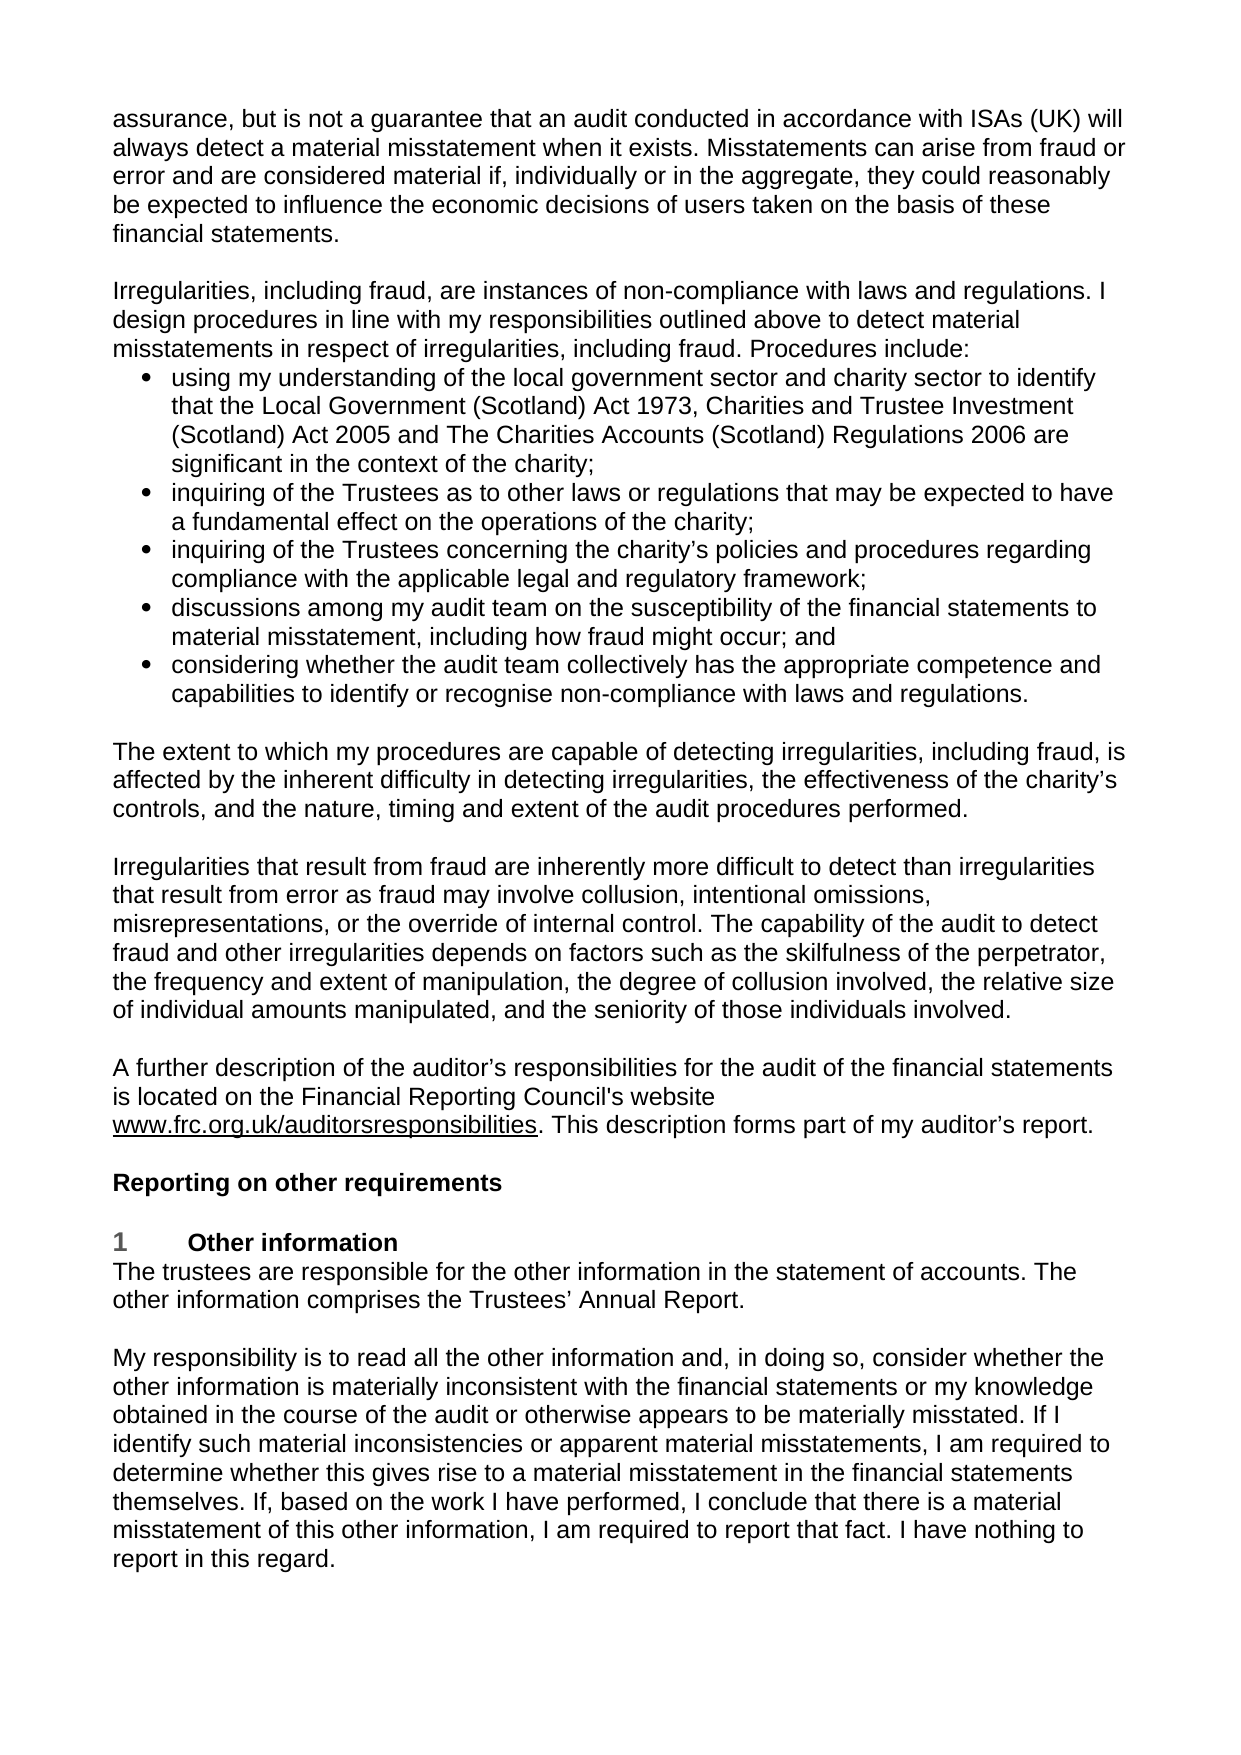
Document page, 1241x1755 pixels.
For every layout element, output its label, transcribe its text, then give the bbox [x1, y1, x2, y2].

text My responsibility is to read all the other information and, in doing so, consider whether the other information is materially inconsistent with the financial statements or my knowledge obtained in the course of the audit or otherwise appears to be materially misstated. If I identify such material inconsistencies or apparent material misstatements, I am required to determine whether this gives rise to a material misstatement in the financial statements themselves. If, based on the work I have performed, I conclude that there is a material misstatement of this other information, I am required to report that fact. I have nothing to report in this regard. [112, 1343, 1128, 1573]
subtitle Other information [112, 1226, 1128, 1257]
subtitle Reporting on other requirements [112, 1168, 1128, 1197]
text A further description of the auditor’s responsibilities for the audit of the financial statements is located on the Financial Reporting Council's website www.frc.org.uk/auditorsresponsibilities. This description forms part of my auditor’s report. [112, 1053, 1128, 1139]
list inquiring of the Trustees as to other laws or regulations that may be expected to have a fundamental effect on the operations of the charity; [142, 478, 1128, 535]
text The extent to which my procedures are capable of detecting irregularities, including fraud, is affected by the inherent difficulty in detecting irregularities, the effectiveness of the charity’s controls, and the nature, timing and extent of the audit procedures performed. [112, 737, 1128, 823]
text Irregularities, including fraud, are instances of non-compliance with laws and regulations. I design procedures in line with my responsibilities outlined above to detect material misstatements in respect of irregularities, including fraud. Procedures include: [112, 276, 1128, 362]
list inquiring of the Trustees concerning the charity’s policies and procedures regarding compliance with the applicable legal and regulatory framework; [142, 535, 1128, 593]
text Irregularities that result from fraud are inherently more difficult to detect than irregularities that result from error as fraud may involve collusion, intentional omissions, misrepresentations, or the override of internal control. The capability of the audit to detect fraud and other irregularities depends on factors such as the skilfulness of the perpetrator, the frequency and extent of manipulation, the degree of collusion involved, the relative size of individual amounts manipulated, and the seniority of those individuals involved. [112, 852, 1128, 1024]
list discussions among my audit team on the susceptibility of the financial statements to material misstatement, including how fraud might occur; and [142, 593, 1128, 650]
list using my understanding of the local government sector and charity sector to identify that the Local Government (Scotland) Act 1973, Charities and Trustee Investment (Scotland) Act 2005 and The Charities Accounts (Scotland) Regulations 2006 are significant in the context of the charity; [142, 362, 1128, 478]
list considering whether the audit team collectively has the appropriate competence and capabilities to identify or recognise non-compliance with laws and regulations. [142, 650, 1128, 708]
text The trustees are responsible for the other information in the statement of accounts. The other information comprises the Trustees’ Annual Report. [112, 1257, 1128, 1314]
text assurance, but is not a guarantee that an audit conducted in accordance with ISAs (UK) will always detect a material misstatement when it exists. Misstatements can arise from fraud or error and are considered material if, individually or in the aggregate, they could reasonably be expected to influence the economic decisions of users taken on the basis of these financial statements. [112, 104, 1128, 247]
